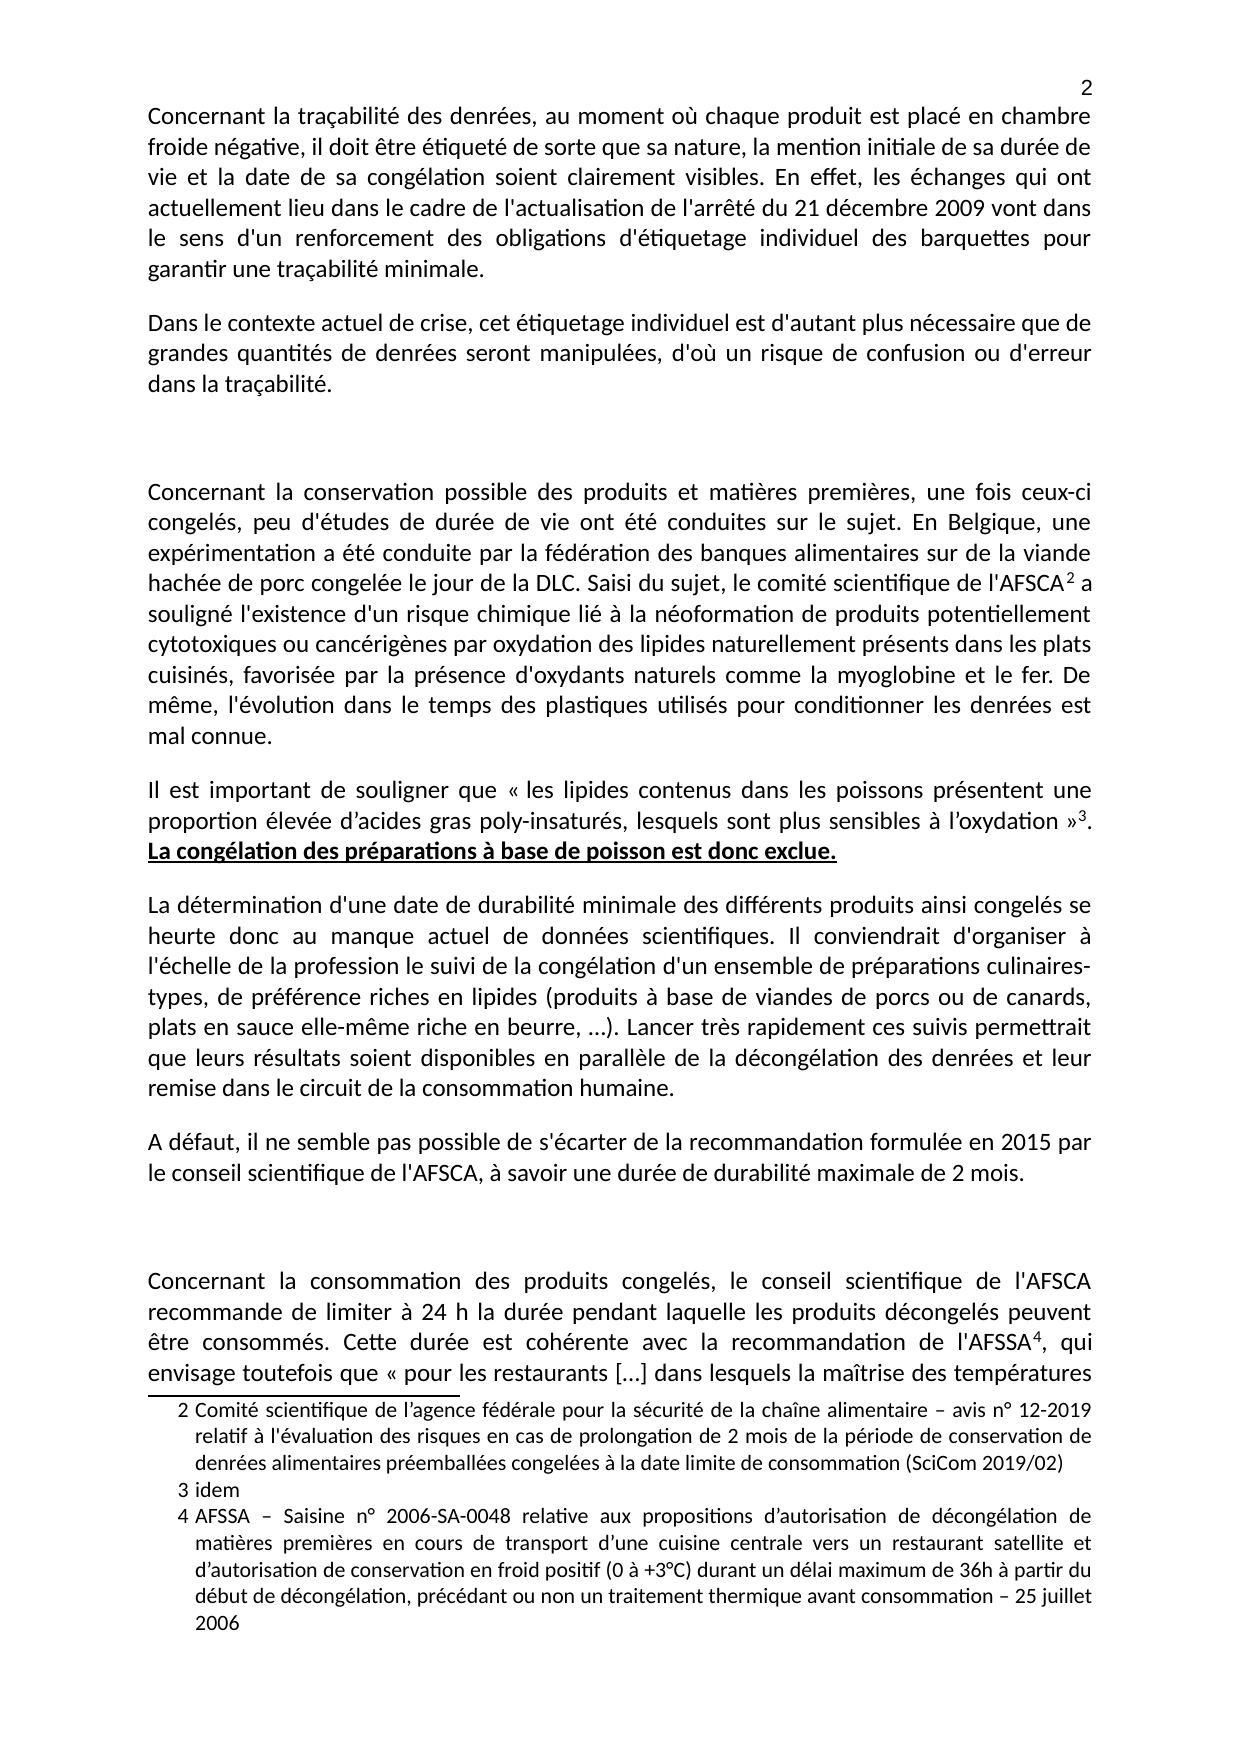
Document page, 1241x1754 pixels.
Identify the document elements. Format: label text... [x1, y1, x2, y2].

text Comité scientifique de l’agence fédérale pour la sécurité de la chaîne alimentaire – avis n° 12-2019 relatif à l'évaluation des risques en cas de prolongation de 2 mois de la période de conservation de denrées alimentaires préemballées congelées à la date limite de consommation (SciCom 2019/02) [177, 1396, 1093, 1476]
text AFSSA – Saisine n° 2006-SA-0048 relative aux propositions d’autorisation de décongélation de matières premières en cours de transport d’une cuisine centrale vers un restaurant satellite et d’autorisation de conservation en froid positif (0 à +3°C) durant un délai maximum de 36h à partir du début de décongélation, précédant ou non un traitement thermique avant consommation – 25 juillet 2006 [177, 1503, 1093, 1636]
text Concernant la consommation des produits congelés, le conseil scientifique de l'AFSCA recommande de limiter à 24 h la durée pendant laquelle les produits décongelés peuvent être consommés. Cette durée est cohérente avec la recommandation de l'AFSSA, qui envisage toutefois que « pour les restaurants […] dans lesquels la maîtrise des températures [148, 1265, 1093, 1387]
text La détermination d'une date de durabilité minimale des différents produits ainsi congelés se heurte donc au manque actuel de données scientifiques. Il conviendrait d'organiser à l'échelle de la profession le suivi de la congélation d'un ensemble de préparations culinaires-types, de préférence riches en lipides (produits à base de viandes de porcs ou de canards, plats en sauce elle-même riche en beurre, …). Lancer très rapidement ces suivis permettrait que leurs résultats soient disponibles en parallèle de la décongélation des denrées et leur remise dans le circuit de la consommation humaine. [148, 889, 1093, 1103]
text Concernant la traçabilité des denrées, au moment où chaque produit est placé en chambre froide négative, il doit être étiqueté de sorte que sa nature, la mention initiale de sa durée de vie et la date de sa congélation soient clairement visibles. En effet, les échanges qui ont actuellement lieu dans le cadre de l'actualisation de l'arrêté du 21 décembre 2009 vont dans le sens d'un renforcement des obligations d'étiquetage individuel des barquettes pour garantir une traçabilité minimale. [148, 100, 1093, 283]
text Dans le contexte actuel de crise, cet étiquetage individuel est d'autant plus nécessaire que de grandes quantités de denrées seront manipulées, d'où un risque de confusion ou d'erreur dans la traçabilité. [148, 307, 1093, 398]
text Il est important de souligner que « les lipides contenus dans les poissons présentent une proportion élevée d’acides gras poly-insaturés, lesquels sont plus sensibles à l’oxydation ». La congélation des préparations à base de poisson est donc exclue. [148, 774, 1093, 866]
text idem [177, 1476, 1093, 1503]
text A défaut, il ne semble pas possible de s'écarter de la recommandation formulée en 2015 par le conseil scientifique de l'AFSCA, à savoir une durée de durabilité maximale de 2 mois. [148, 1127, 1093, 1188]
text Concernant la conservation possible des produits et matières premières, une fois ceux-ci congelés, peu d'études de durée de vie ont été conduites sur le sujet. En Belgique, une expérimentation a été conduite par la fédération des banques alimentaires sur de la viande hachée de porc congelée le jour de la DLC. Saisi du sujet, le comité scientifique de l'AFSCA a souligné l'existence d'un risque chimique lié à la néoformation de produits potentiellement cytotoxiques ou cancérigènes par oxydation des lipides naturellement présents dans les plats cuisinés, favorisée par la présence d'oxydants naturels comme la myoglobine et le fer. De même, l'évolution dans le temps des plastiques utilisés pour conditionner les denrées est mal connue. [148, 476, 1093, 751]
